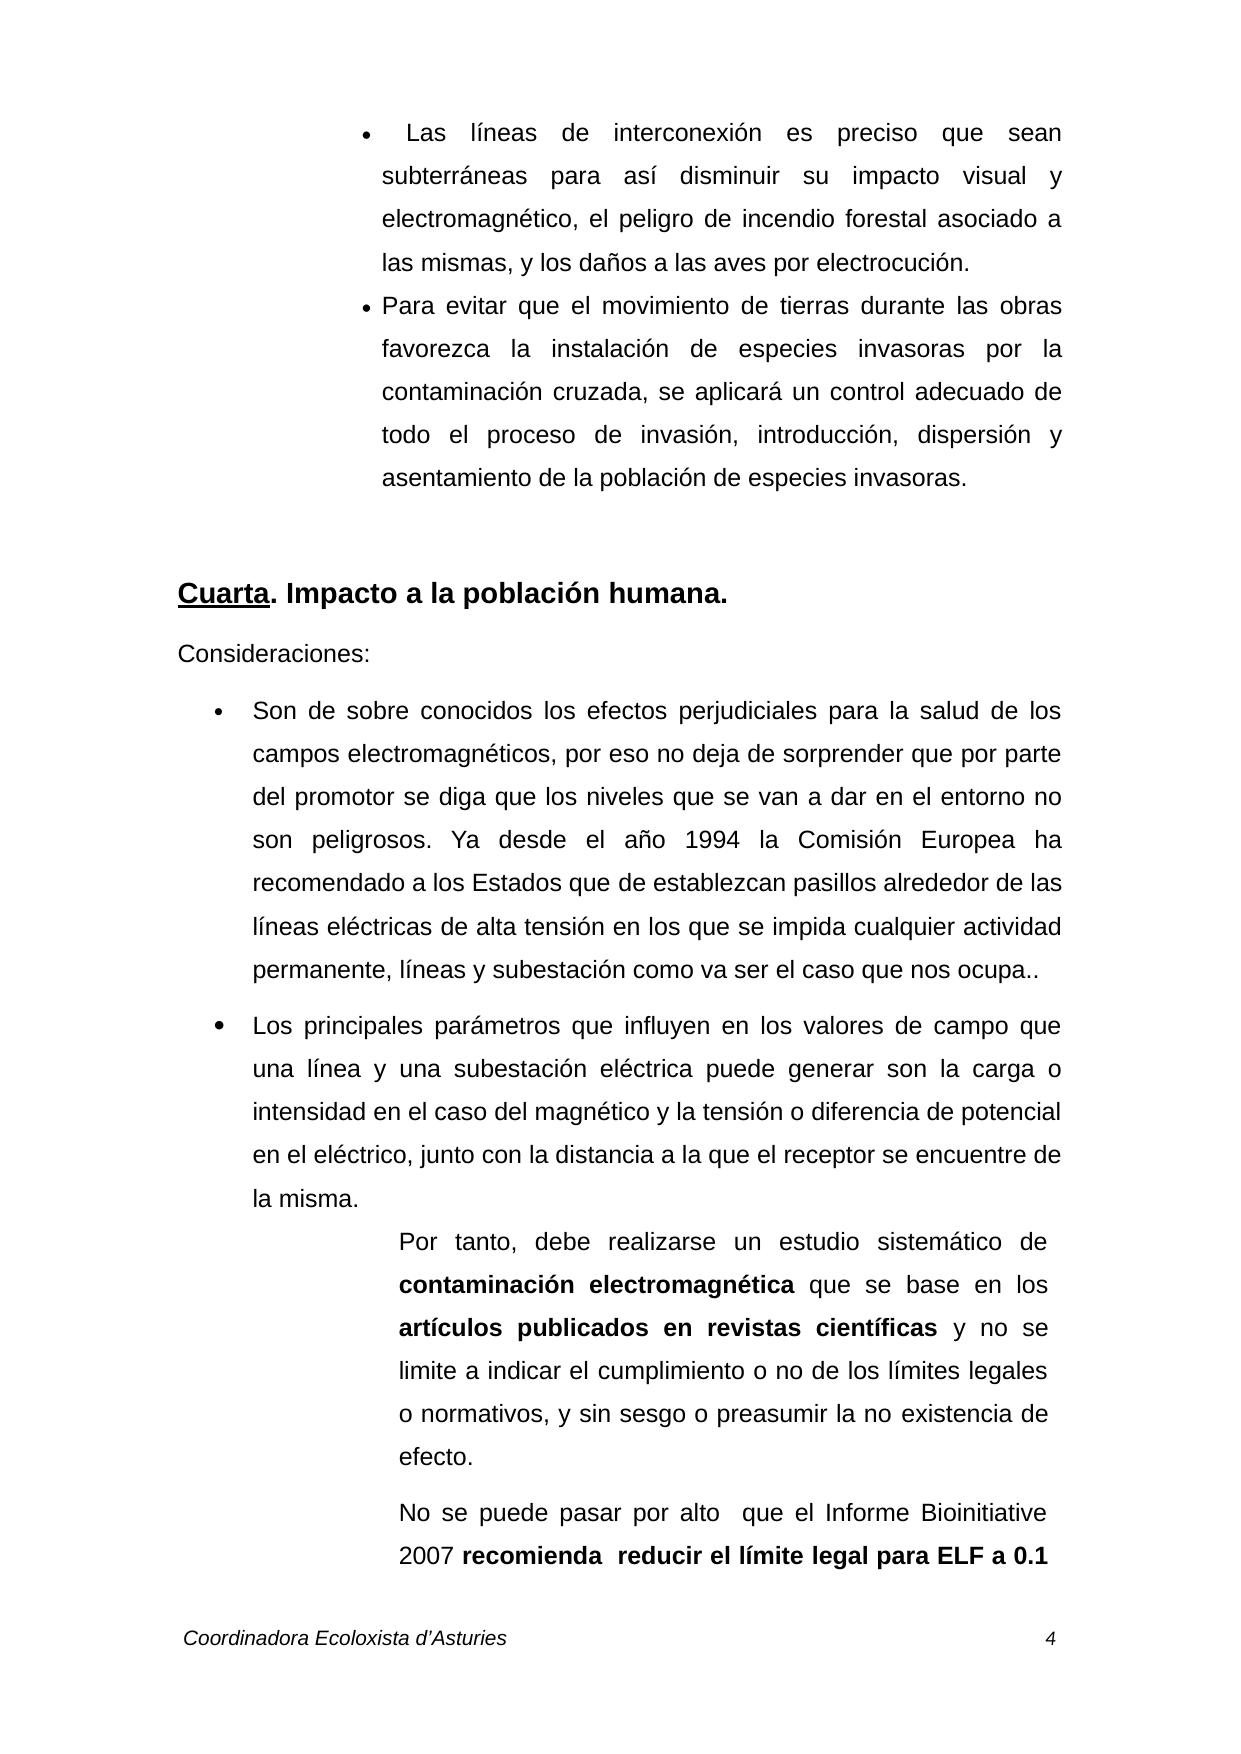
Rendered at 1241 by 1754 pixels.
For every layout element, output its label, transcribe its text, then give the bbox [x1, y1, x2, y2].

text Consideraciones: [177, 639, 1063, 668]
text Por tanto, debe realizarse un estudio sistemático de contaminación electromagnética que se base en los artículos publicados en revistas científicas y no se limite a indicar el cumplimiento o no de los límites legales o normativos, y sin sesgo o preasumir la no existencia de efecto. [398, 1227, 1049, 1471]
list Son de sobre conocidos los efectos perjudiciales para la salud de los campos electromagnéticos, por eso no deja de sorprender que por parte del promotor se diga que los niveles que se van a dar en el entorno no son peligrosos. Ya desde el año 1994 la Comisión Europea ha recomendado a los Estados que de establezcan pasillos alrededor de las líneas eléctricas de alta tensión en los que se impida cualquier actividad permanente, líneas y subestación como va ser el caso que nos ocupa.. [215, 696, 1063, 983]
list Las líneas de interconexión es preciso que sean subterráneas para así disminuir su impacto visual y electromagnético, el peligro de incendio forestal asociado a las mismas, y los daños a las aves por electrocución. [361, 118, 1063, 276]
list Los principales parámetros que influyen en los valores de campo que una línea y una subestación eléctrica puede generar son la carga o intensidad en el caso del magnético y la tensión o diferencia de potencial en el eléctrico, junto con la distancia a la que el receptor se encuentre de la misma. [215, 1011, 1063, 1212]
text No se puede pasar por alto que el Informe Bioinitiative 2007 recomienda reducir el límite legal para ELF a 0.1 [398, 1498, 1049, 1570]
list Para evitar que el movimiento de tierras durante las obras favorezca la instalación de especies invasoras por la contaminación cruzada, se aplicará un control adecuado de todo el proceso de invasión, introducción, dispersión y asentamiento de la población de especies invasoras. [361, 291, 1063, 492]
subtitle Cuarta. Impacto a la población humana. [177, 576, 1063, 609]
